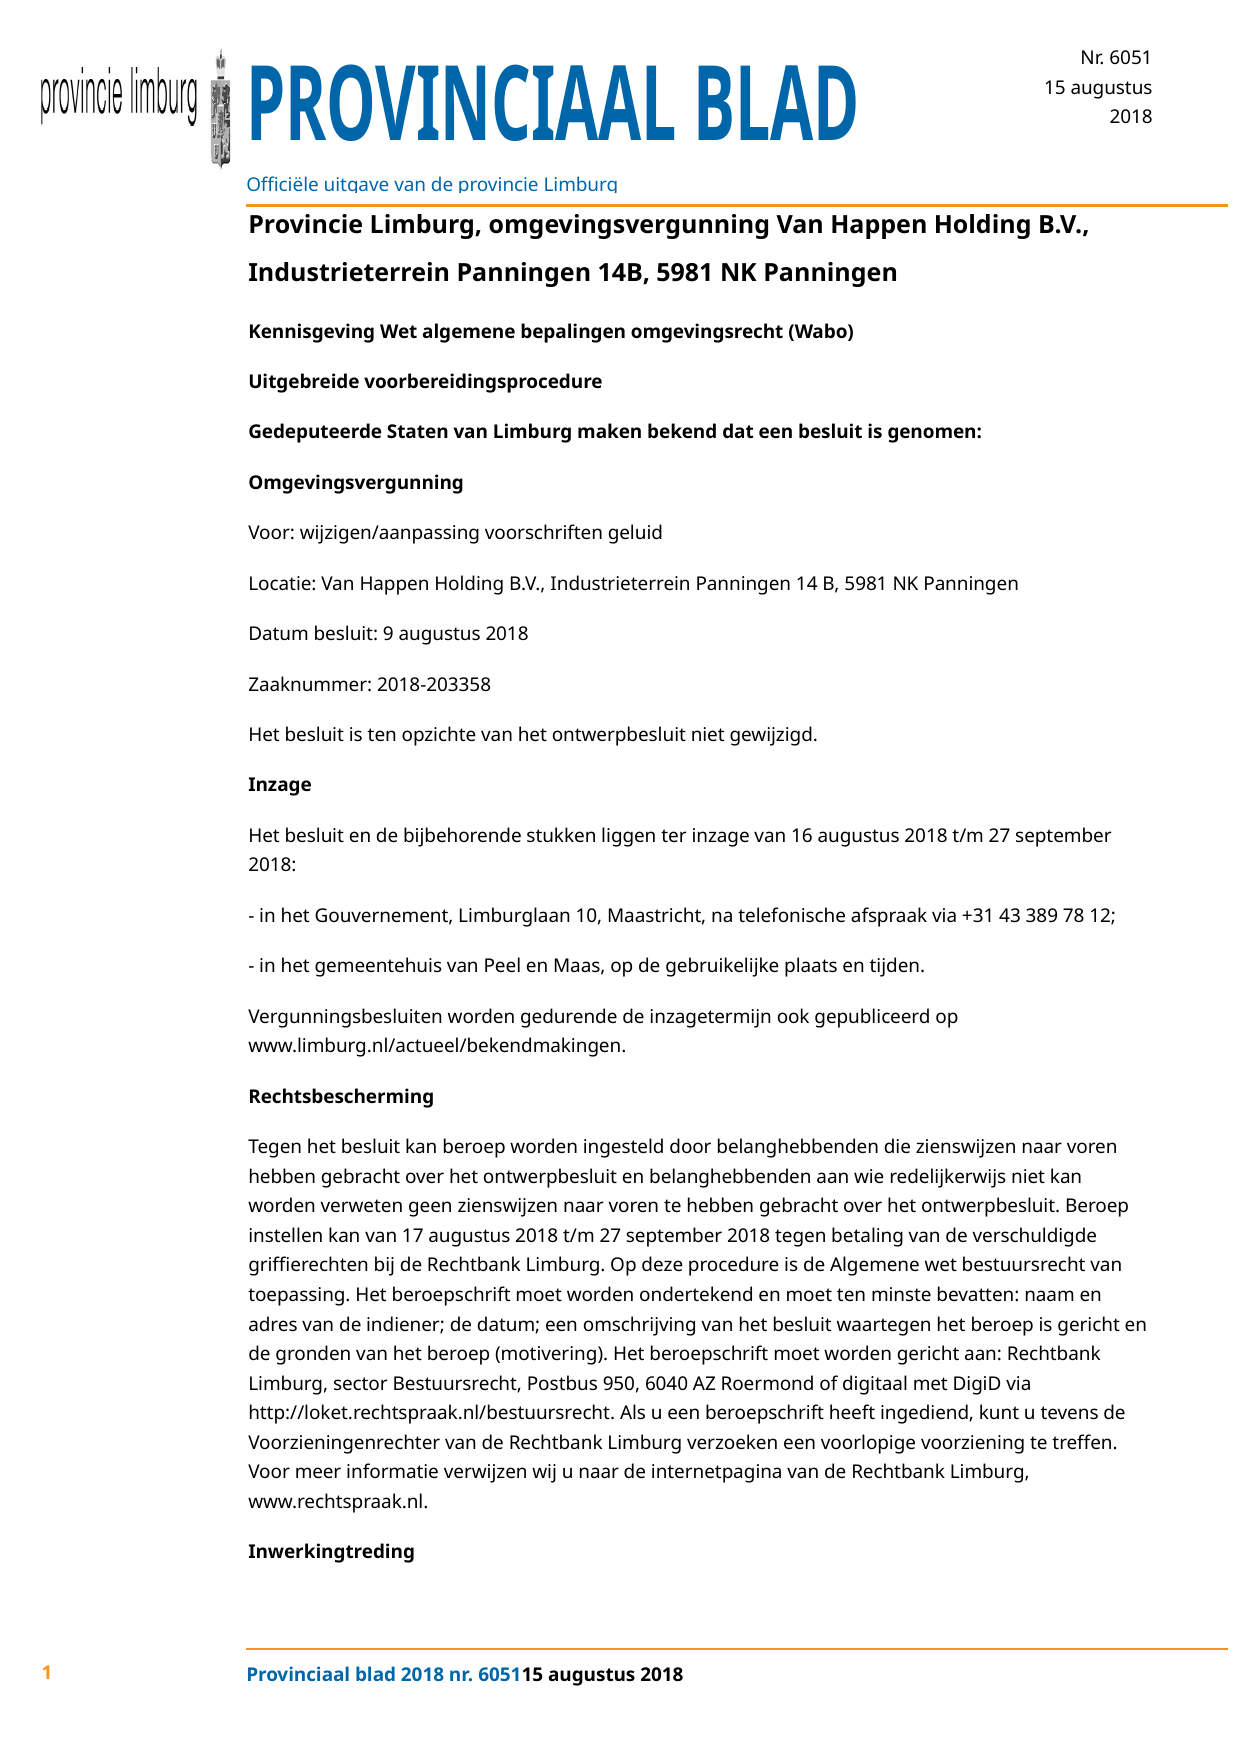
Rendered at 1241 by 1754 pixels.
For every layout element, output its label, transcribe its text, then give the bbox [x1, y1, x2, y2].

text Voor: wijzigen/aanpassing voorschriften geluid [248, 519, 1152, 545]
text Het besluit is ten opzichte van het ontwerpbesluit niet gewijzigd. [248, 721, 1152, 747]
text Inwerkingtreding [248, 1539, 1152, 1564]
text Rechtsbescherming [248, 1083, 1152, 1109]
text Locatie: Van Happen Holding B.V., Industrieterrein Panningen 14 B, 5981 NK Panningen [248, 570, 1152, 596]
text Tegen het besluit kan beroep worden ingesteld door belanghebbenden die zienswijzen naar voren hebben gebracht over het ontwerpbesluit en belanghebbenden aan wie redelijkerwijs niet kan worden verweten geen zienswijzen naar voren te hebben gebracht over het ontwerpbesluit. Beroep instellen kan van 17 augustus 2018 t/m 27 september 2018 tegen betaling van de verschuldigde griffierechten bij de Rechtbank Limburg. Op deze procedure is de Algemene wet bestuursrecht van toepassing. Het beroepschrift moet worden ondertekend en moet ten minste bevatten: naam en adres van de indiener; de datum; een omschrijving van het besluit waartegen het beroep is gericht en de gronden van het beroep (motivering). Het beroepschrift moet worden gericht aan: Rechtbank Limburg, sector Bestuursrecht, Postbus 950, 6040 AZ Roermond of digitaal met DigiD via http://loket.rechtspraak.nl/bestuursrecht. Als u een beroepschrift heeft ingediend, kunt u tevens de Voorzieningenrechter van de Rechtbank Limburg verzoeken een voorlopige voorziening te treffen. Voor meer informatie verwijzen wij u naar de internetpagina van de Rechtbank Limburg, www.rechtspraak.nl. [248, 1133, 1152, 1514]
text Omgevingsvergunning [248, 469, 1152, 495]
text - in het gemeentehuis van Peel en Maas, op de gebruikelijke plaats en tijden. [248, 952, 1152, 978]
text Inzage [248, 772, 1152, 797]
text Vergunningsbesluiten worden gedurende de inzagetermijn ook gepubliceerd op www.limburg.nl/actueel/bekendmakingen. [248, 1003, 1152, 1058]
picture [41, 47, 231, 172]
text Gedeputeerde Staten van Limburg maken bekend dat een besluit is genomen: [248, 419, 1152, 444]
text Kennisgeving Wet algemene bepalingen omgevingsrecht (Wabo) [248, 318, 1152, 344]
text Zaaknummer: 2018-203358 [248, 671, 1152, 697]
text Uitgebreide voorbereidingsprocedure [248, 368, 1152, 394]
text Datum besluit: 9 augustus 2018 [248, 620, 1152, 646]
text - in het Gouvernement, Limburglaan 10, Maastricht, na telefonische afspraak via +31 43 389 78 12; [248, 902, 1152, 928]
text Het besluit en de bijbehorende stukken liggen ter inzage van 16 augustus 2018 t/m 27 september 2018: [248, 822, 1152, 877]
text Provincie Limburg, omgevingsvergunning Van Happen Holding B.V., Industrieterrein Panningen 14B, 5981 NK Panningen [248, 207, 1152, 288]
